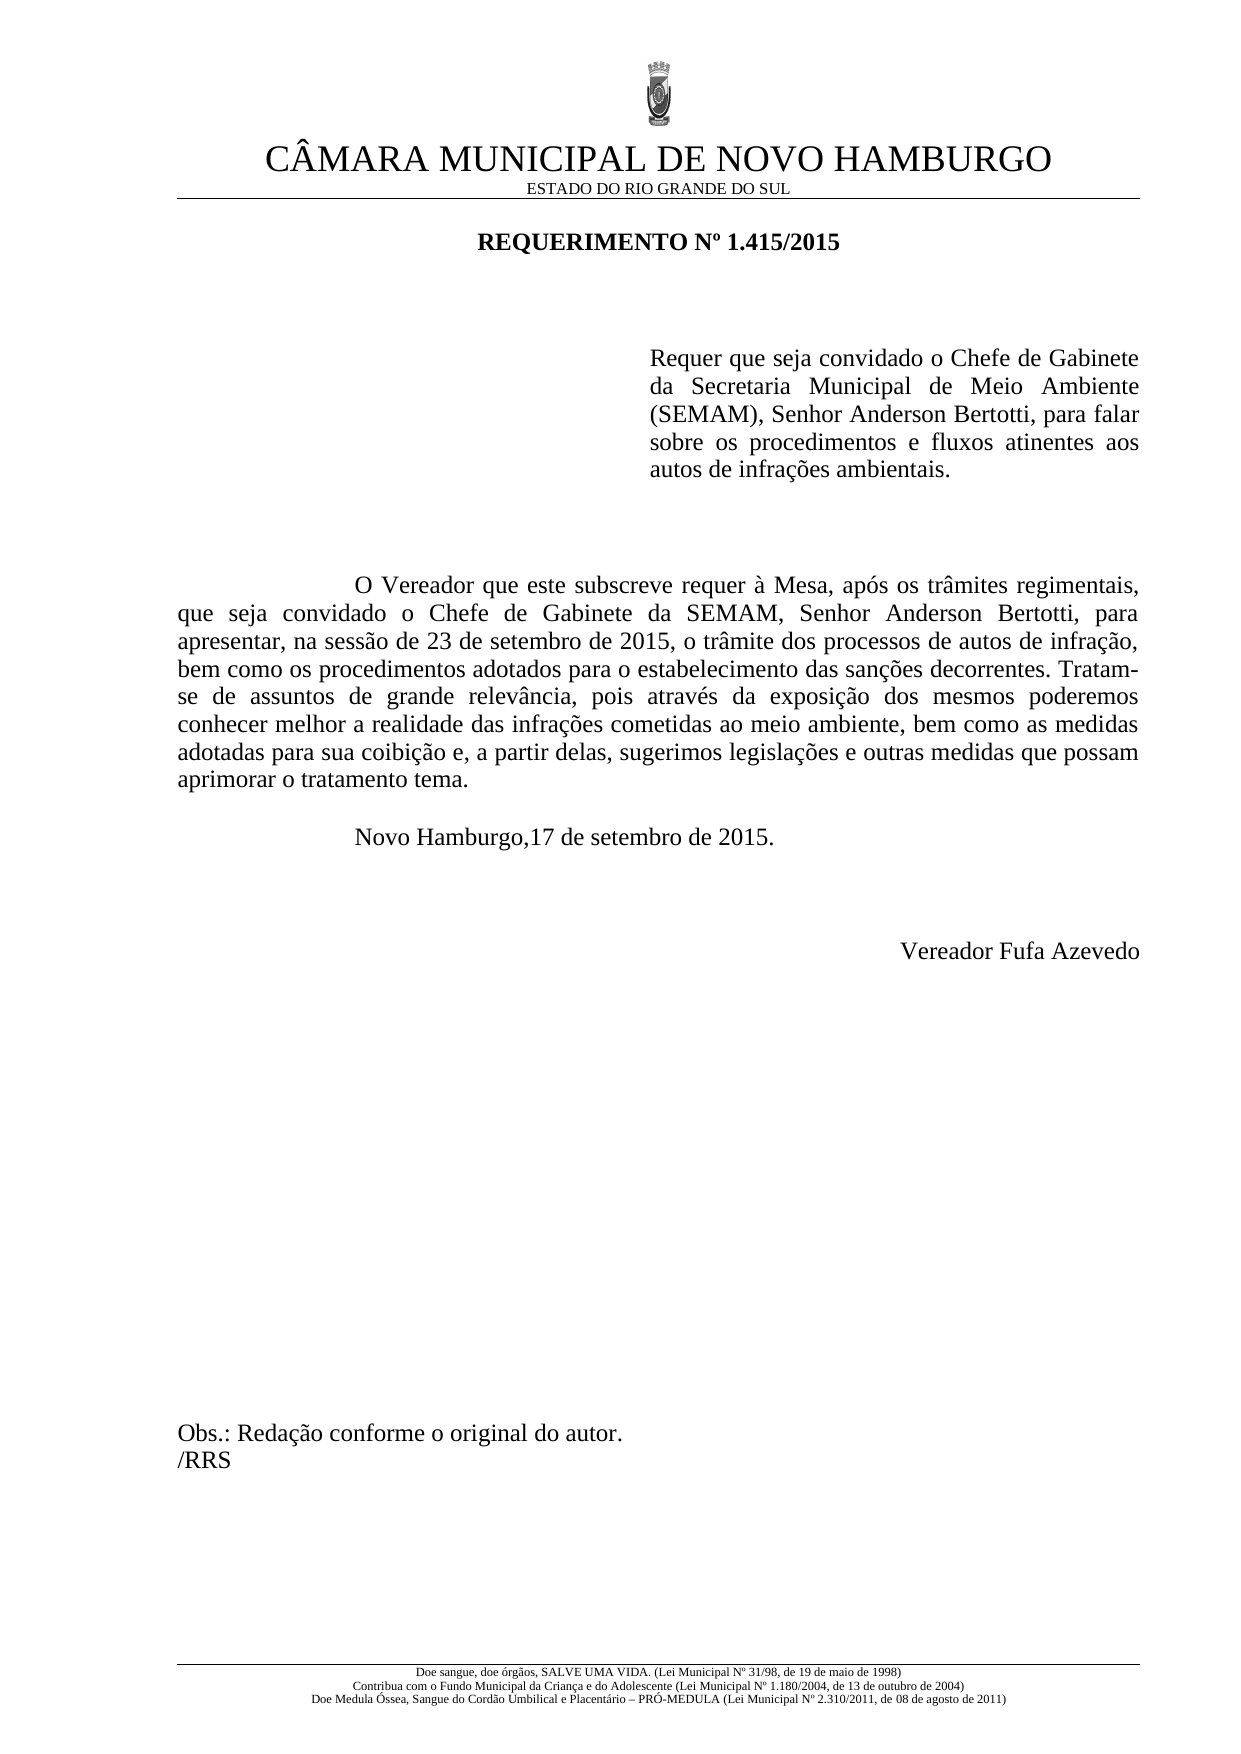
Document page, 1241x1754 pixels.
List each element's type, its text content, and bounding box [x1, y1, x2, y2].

text O Vereador que este subscreve requer à Mesa, após os trâmites regimentais, que seja convidado o Chefe de Gabinete da SEMAM, Senhor Anderson Bertotti, para apresentar, na sessão de 23 de setembro de 2015, o trâmite dos processos de autos de infração, bem como os procedimentos adotados para o estabelecimento das sanções decorrentes. Tratam-se de assuntos de grande relevância, pois através da exposição dos mesmos poderemos conhecer melhor a realidade das infrações cometidas ao meio ambiente, bem como as medidas adotadas para sua coibição e, a partir delas, sugerimos legislações e outras medidas que possam aprimorar o tratamento tema. [177, 572, 1140, 793]
text Novo Hamburgo,17 de setembro de 2015. [177, 823, 1140, 851]
text Requer que seja convidado o Chefe de Gabinete da Secretaria Municipal de Meio Ambiente (SEMAM), Senhor Anderson Bertotti, para falar sobre os procedimentos e fluxos atinentes aos autos de infrações ambientais. [649, 344, 1140, 483]
text Vereador Fufa Azevedo [177, 937, 1140, 965]
text REQUERIMENTO Nº 1.415/2015 [177, 228, 1140, 256]
text Obs.: Redação conforme o original do autor. [177, 1419, 1140, 1447]
text /RRS [177, 1447, 1140, 1474]
